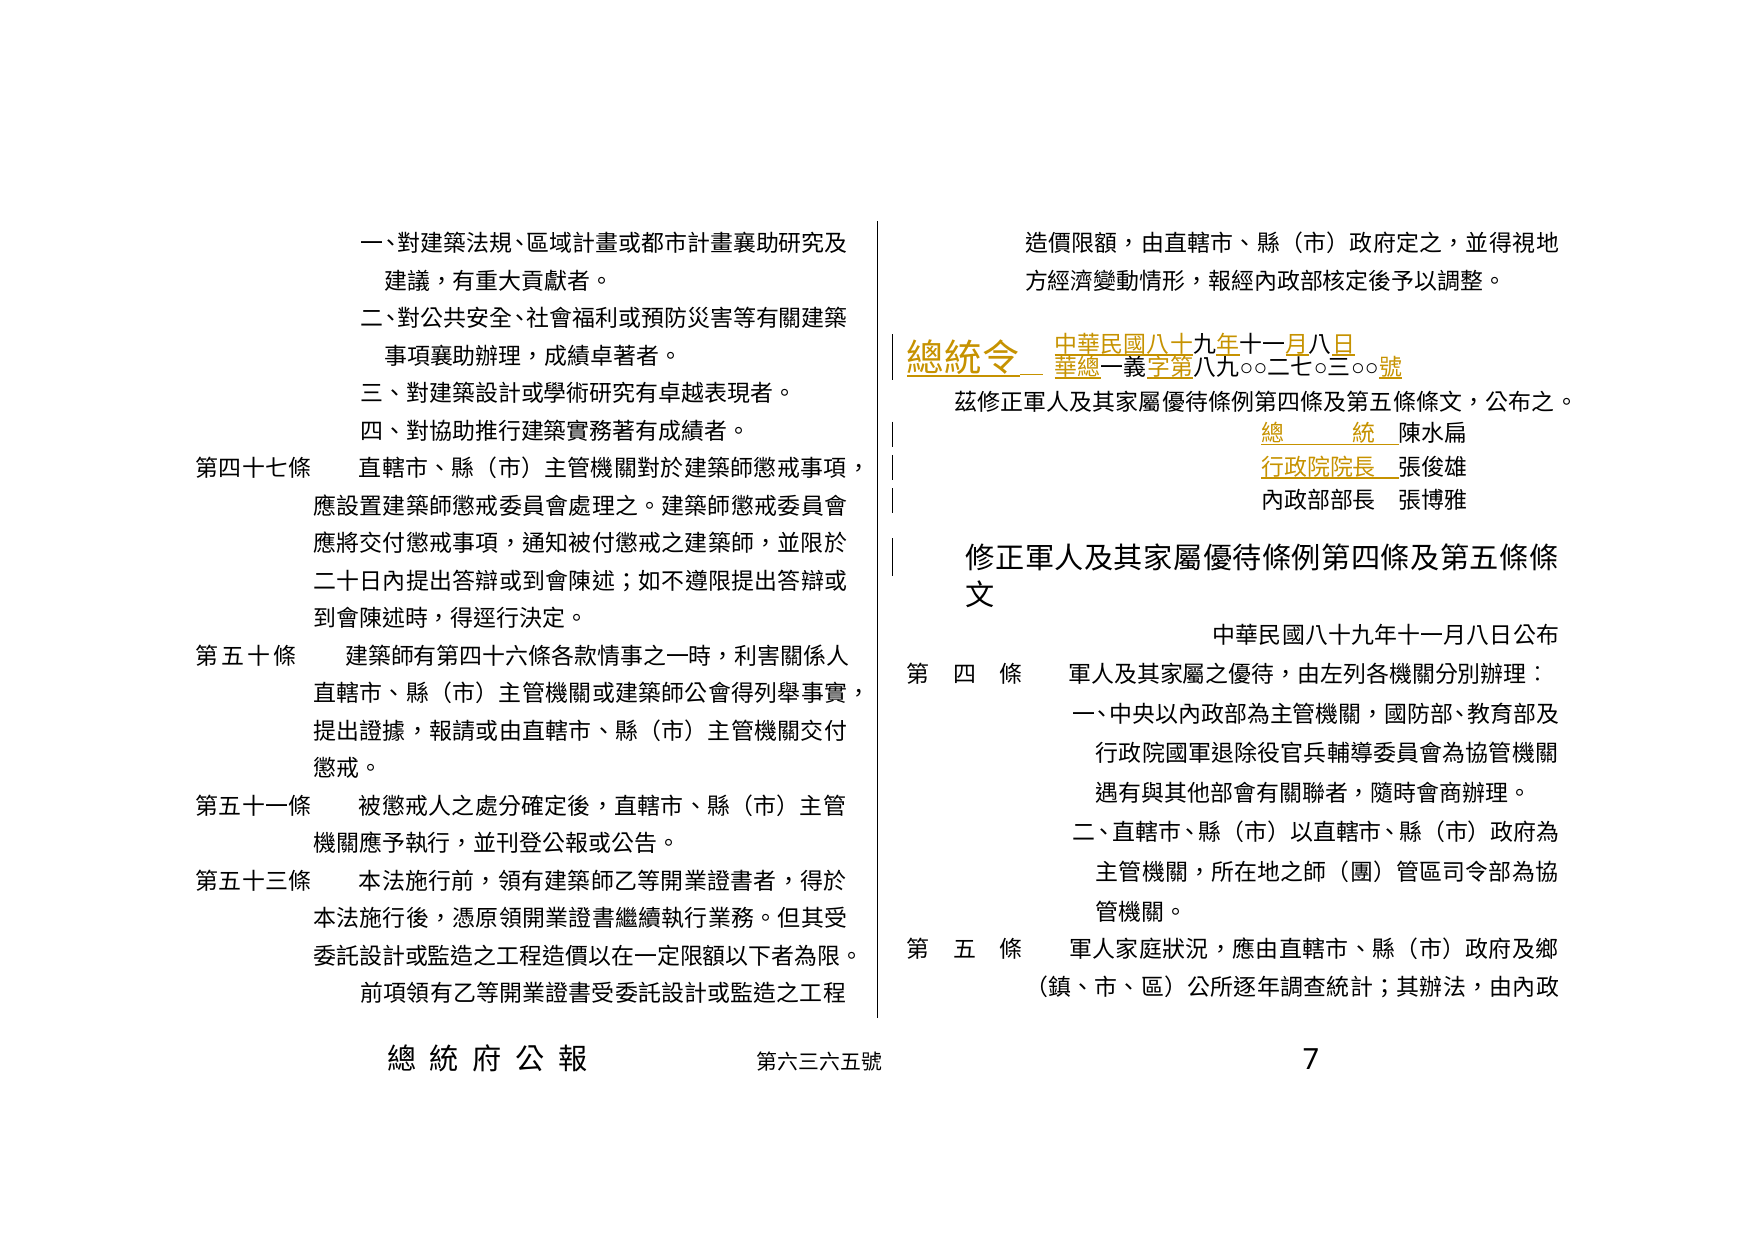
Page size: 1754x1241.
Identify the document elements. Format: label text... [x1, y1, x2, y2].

text 第四十七條 直轄市、縣（市）主管機關對於建築師懲戒事項，應設置建築師懲戒委員會處理之。建築師懲戒委員會應將交付懲戒事項，通知被付懲戒之建築師，並限於二十日內提出答辯或到會陳述；如不遵限提出答辯或到會陳述時，得逕行決定。 [195, 447, 847, 634]
text 二、對公共安全、社會福利或預防災害等有關建築事項襄助辦理，成績卓著者。 [360, 297, 847, 372]
table_header 中華民國八十九年十一月八日 華總一義字第八九○○二七○三○○號 [1051, 334, 1564, 380]
table_header 總統令 [904, 334, 1051, 380]
text 行政院院長 張俊雄 [907, 455, 1559, 480]
text 茲修正軍人及其家屬優待條例第四條及第五條條文，公布之。 [907, 380, 1559, 417]
text 第五十條 建築師有第四十六條各款情事之一時，利害關係人、直轄市、縣（市）主管機關或建築師公會得列舉事實，提出證據，報請或由直轄市、縣（市）主管機關交付懲戒。 [195, 634, 847, 784]
text 第 四 條 軍人及其家屬之優待，由左列各機關分別辦理︰ [907, 651, 1559, 690]
text 第五十三條 本法施行前，領有建築師乙等開業證書者，得於本法施行後，憑原領開業證書繼續執行業務。但其受委託設計或監造之工程造價以在一定限額以下者為限。 [195, 859, 847, 972]
text 造價限額，由直轄市、縣（市）政府定之，並得視地方經濟變動情形，報經內政部核定後予以調整。 [1025, 222, 1559, 297]
text 一、對建築法規、區域計畫或都市計畫襄助研究及建議，有重大貢獻者。 [360, 222, 847, 297]
text 三、對建築設計或學術研究有卓越表現者。 [360, 372, 847, 409]
text 前項領有乙等開業證書受委託設計或監造之工程 [313, 972, 847, 1009]
text 修正軍人及其家屬優待條例第四條及第五條條文 [966, 538, 1559, 613]
text 總 統 陳水扁 [907, 422, 1559, 447]
text 二、直轄巿、縣（市）以直轄市、縣（市）政府為主管機關，所在地之師（團）管區司令部為協管機關。 [1072, 809, 1559, 928]
text 中華民國八十九年十一月八日公布 [966, 613, 1559, 651]
text 內政部部長 張博雅 [907, 488, 1559, 513]
text 第五十一條 被懲戒人之處分確定後，直轄市、縣（市）主管機關應予執行，並刊登公報或公告。 [195, 784, 847, 859]
text 一、中央以內政部為主管機關，國防部、教育部及行政院國軍退除役官兵輔導委員會為協管機關，遇有與其他部會有關聯者，隨時會商辦理。 [1072, 690, 1559, 809]
text 四、對協助推行建築實務著有成績者。 [360, 409, 847, 447]
text 第 五 條 軍人家庭狀況，應由直轄市、縣（市）政府及鄉（鎮、市、區）公所逐年調查統計；其辦法，由內政 [907, 928, 1559, 1003]
